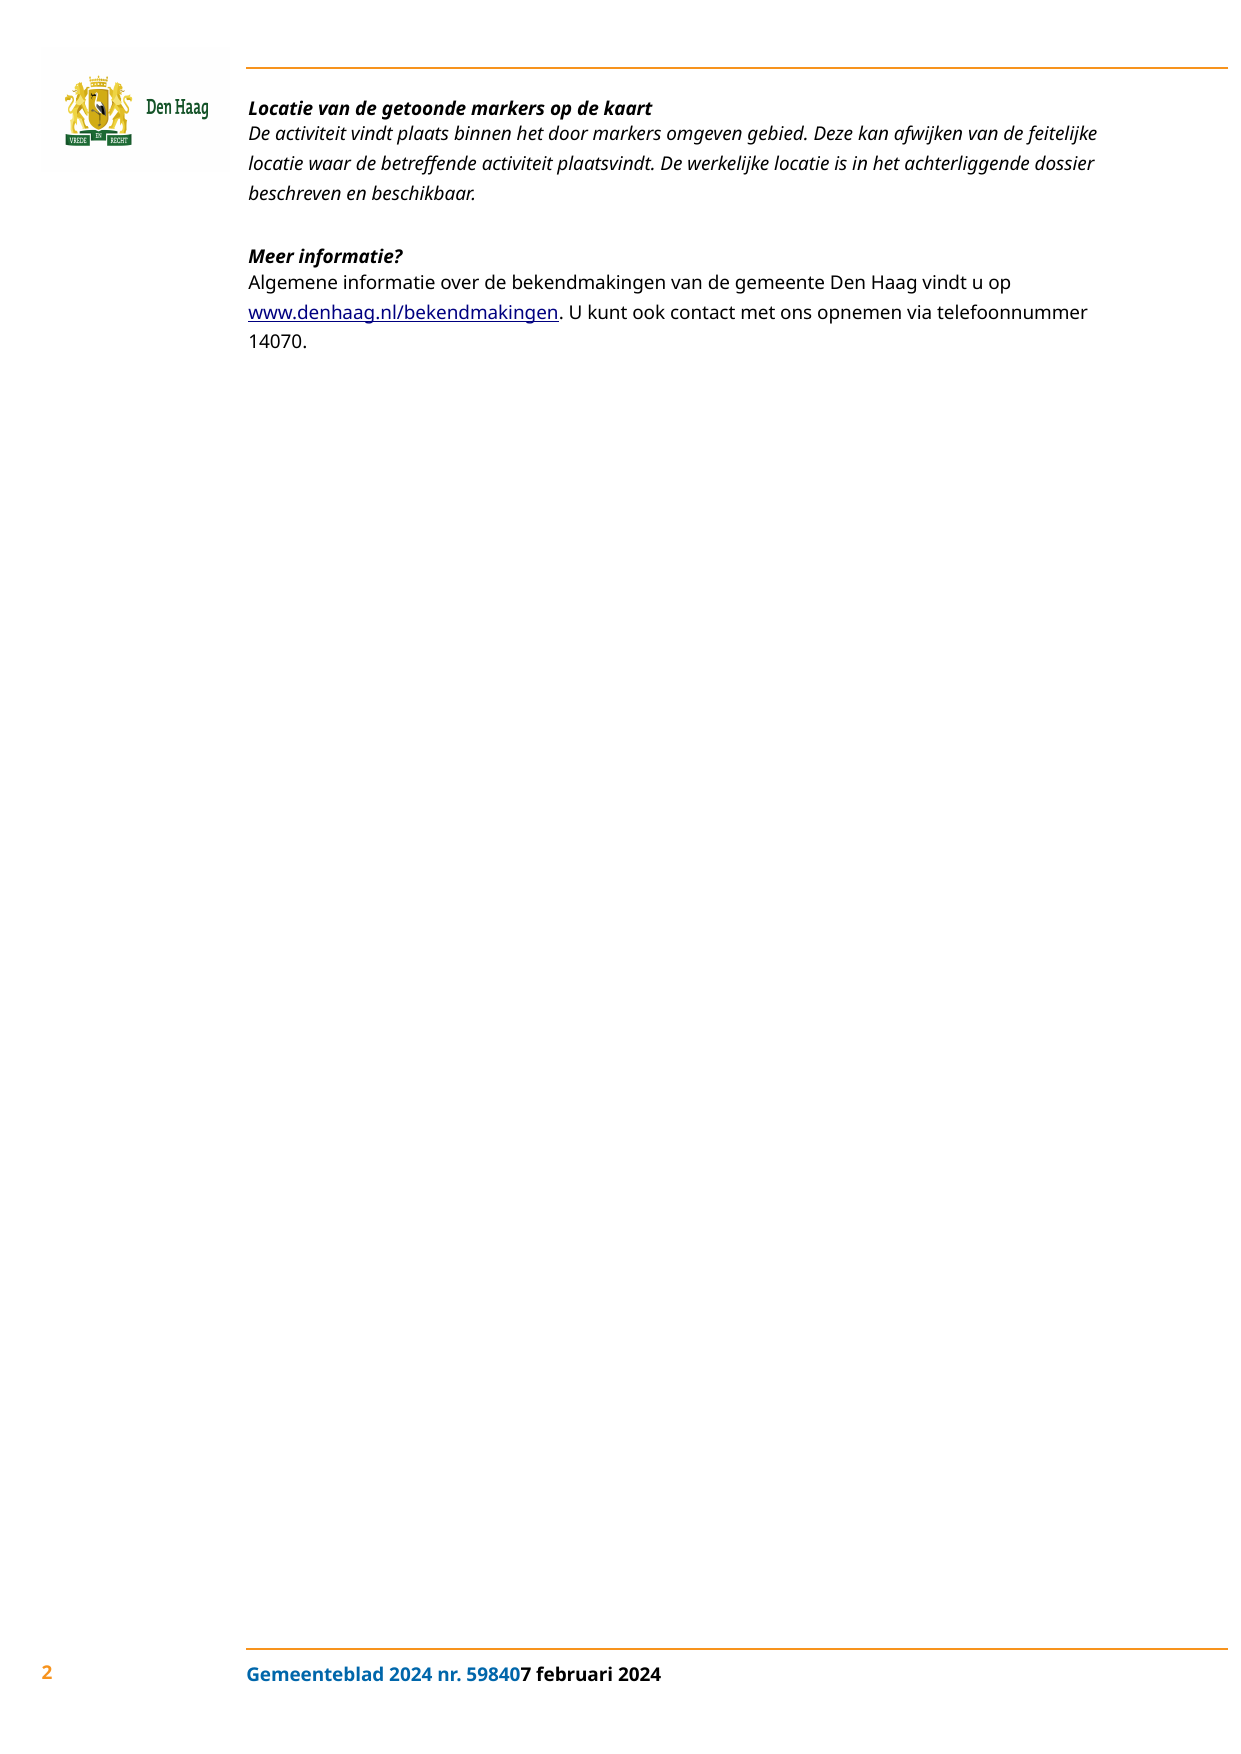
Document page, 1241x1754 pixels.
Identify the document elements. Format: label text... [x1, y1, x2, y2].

text Meer informatie? [248, 244, 1152, 269]
picture [41, 47, 231, 172]
text De activiteit vindt plaats binnen het door markers omgeven gebied. Deze kan afwijken van de feitelijke locatie waar de betreffende activiteit plaatsvindt. De werkelijke locatie is in het achterliggende dossier beschreven en beschikbaar. [248, 121, 1152, 205]
text Algemene informatie over de bekendmakingen van de gemeente Den Haag vindt u op www.denhaag.nl/bekendmakingen. U kunt ook contact met ons opnemen via telefoonnummer 14070. [248, 269, 1152, 354]
text Locatie van de getoonde markers op de kaart [248, 95, 1152, 121]
